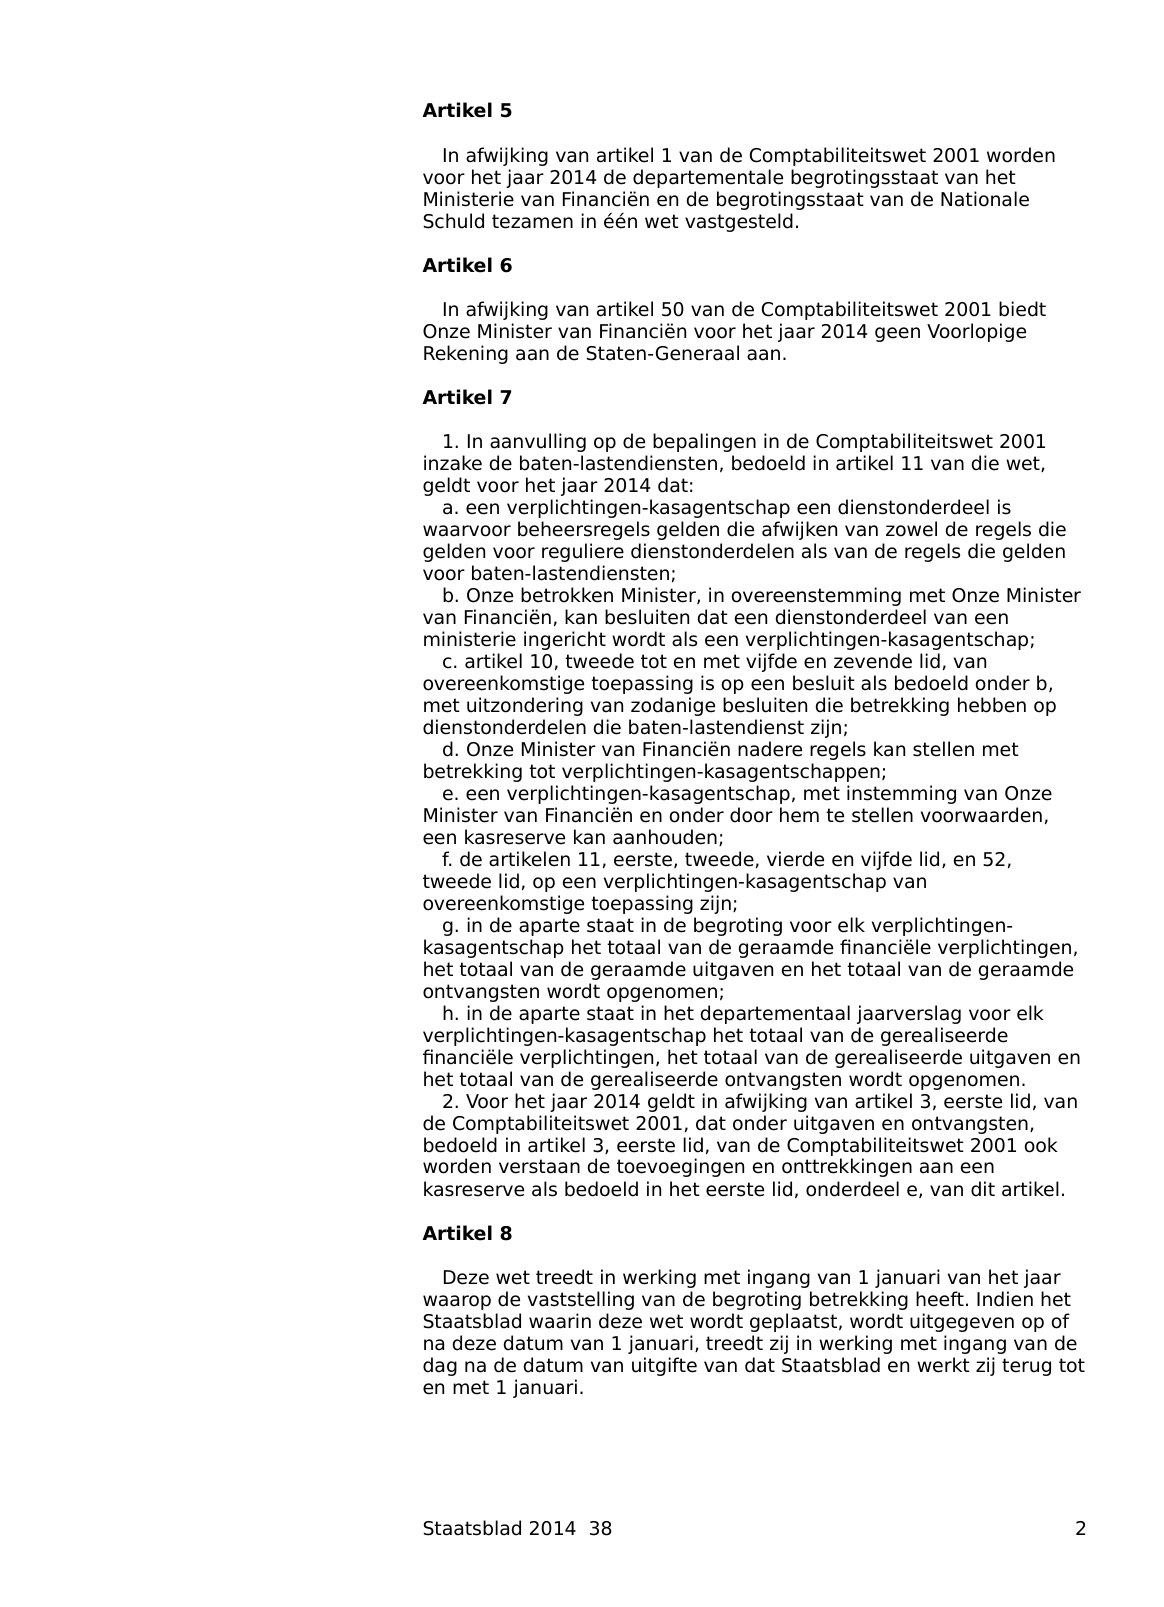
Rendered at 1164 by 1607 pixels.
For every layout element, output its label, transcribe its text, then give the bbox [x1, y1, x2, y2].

text Deze wet treedt in werking met ingang van 1 januari van het jaar waarop de vaststelling van de begroting betrekking heeft. Indien het Staatsblad waarin deze wet wordt geplaatst, wordt uitgegeven op of na deze datum van 1 januari, treedt zij in werking met ingang van de dag na de datum van uitgifte van dat Staatsblad en werkt zij terug tot en met 1 januari. [422, 1267, 1087, 1399]
text e. een verplichtingen-kasagentschap, met instemming van Onze Minister van Financiën en onder door hem te stellen voorwaarden, een kasreserve kan aanhouden; [422, 783, 1087, 849]
text d. Onze Minister van Financiën nadere regels kan stellen met betrekking tot verplichtingen-kasagentschappen; [422, 739, 1087, 783]
text h. in de aparte staat in het departementaal jaarverslag voor elk verplichtingen-kasagentschap het totaal van de gerealiseerde financiële verplichtingen, het totaal van de gerealiseerde uitgaven en het totaal van de gerealiseerde ontvangsten wordt opgenomen. [422, 1003, 1087, 1091]
text a. een verplichtingen-kasagentschap een dienstonderdeel is waarvoor beheersregels gelden die afwijken van zowel de regels die gelden voor reguliere dienstonderdelen als van de regels die gelden voor baten-lastendiensten; [422, 497, 1087, 585]
text b. Onze betrokken Minister, in overeenstemming met Onze Minister van Financiën, kan besluiten dat een dienstonderdeel van een ministerie ingericht wordt als een verplichtingen-kasagentschap; [422, 585, 1087, 651]
text 2. Voor het jaar 2014 geldt in afwijking van artikel 3, eerste lid, van de Comptabiliteitswet 2001, dat onder uitgaven en ontvangsten, bedoeld in artikel 3, eerste lid, van de Comptabiliteitswet 2001 ook worden verstaan de toevoegingen en onttrekkingen aan een kasreserve als bedoeld in het eerste lid, onderdeel e, van dit artikel. [422, 1091, 1087, 1200]
text In afwijking van artikel 1 van de Comptabiliteitswet 2001 worden voor het jaar 2014 de departementale begrotingsstaat van het Ministerie van Financiën en de begrotingsstaat van de Nationale Schuld tezamen in één wet vastgesteld. [422, 144, 1087, 232]
text In afwijking van artikel 50 van de Comptabiliteitswet 2001 biedt Onze Minister van Financiën voor het jaar 2014 geen Voorlopige Rekening aan de Staten-Generaal aan. [422, 299, 1087, 365]
text 1. In aanvulling op de bepalingen in de Comptabiliteitswet 2001 inzake de baten-lastendiensten, bedoeld in artikel 11 van die wet, geldt voor het jaar 2014 dat: [422, 431, 1087, 497]
subtitle Artikel 8 [422, 1223, 1087, 1244]
text f. de artikelen 11, eerste, tweede, vierde en vijfde lid, en 52, tweede lid, op een verplichtingen-kasagentschap van overeenkomstige toepassing zijn; [422, 849, 1087, 915]
text c. artikel 10, tweede tot en met vijfde en zevende lid, van overeenkomstige toepassing is op een besluit als bedoeld onder b, met uitzondering van zodanige besluiten die betrekking hebben op dienstonderdelen die baten-lastendienst zijn; [422, 651, 1087, 739]
subtitle Artikel 7 [422, 387, 1087, 409]
text g. in de aparte staat in de begroting voor elk verplichtingen-kasagentschap het totaal van de geraamde financiële verplichtingen, het totaal van de geraamde uitgaven en het totaal van de geraamde ontvangsten wordt opgenomen; [422, 915, 1087, 1003]
subtitle Artikel 5 [422, 100, 1087, 122]
subtitle Artikel 6 [422, 255, 1087, 277]
